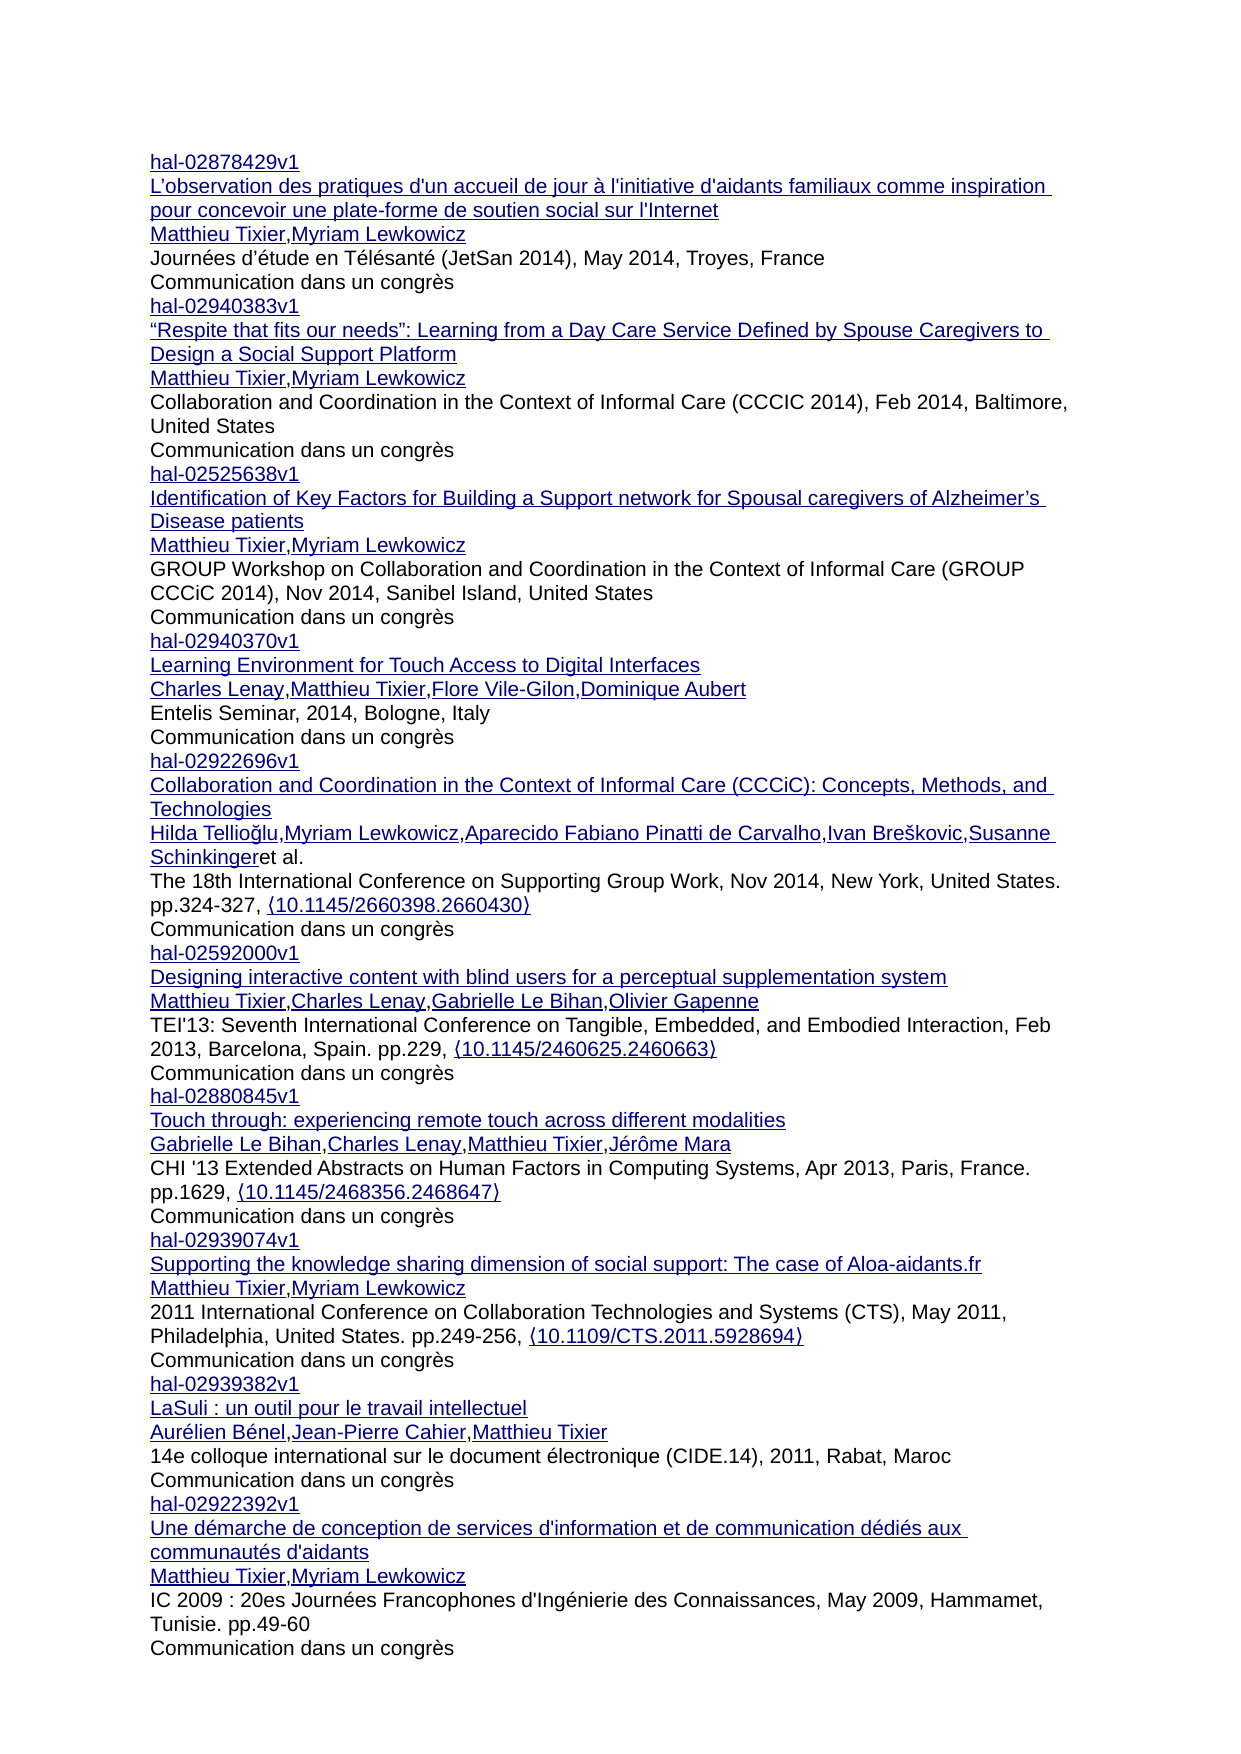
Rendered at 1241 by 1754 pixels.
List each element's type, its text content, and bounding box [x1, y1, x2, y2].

table_cell Supporting the knowledge sharing dimension of social support: The case of Aloa-aidants.fr Matthieu Tixier,Myriam Lewkowicz 2011 International Conference on Collaboration Technologies and Systems (CTS), May 2011, Philadelphia, United States. pp.249-256, ⟨10.1109/CTS.2011.5928694⟩ Communication dans un congrès hal-02939382v1 [150, 1252, 1090, 1396]
table_cell Collaboration and Coordination in the Context of Informal Care (CCCiC): Concepts, Methods, and Technologies Hilda Tellioğlu,Myriam Lewkowicz,Aparecido Fabiano Pinatti de Carvalho,Ivan Breškovic,Susanne Schinkingeret al. The 18th International Conference on Supporting Group Work, Nov 2014, New York, United States. pp.324-327, ⟨10.1145/2660398.2660430⟩ Communication dans un congrès hal-02592000v1 [150, 773, 1090, 964]
table_cell L’observation des pratiques d'un accueil de jour à l'initiative d'aidants familiaux comme inspiration pour concevoir une plate-forme de soutien social sur l'Internet Matthieu Tixier,Myriam Lewkowicz Journées d’étude en Télésanté (JetSan 2014), May 2014, Troyes, France Communication dans un congrès hal-02940383v1 [150, 174, 1090, 318]
table_cell Learning Environment for Touch Access to Digital Interfaces Charles Lenay,Matthieu Tixier,Flore Vile-Gilon,Dominique Aubert Entelis Seminar, 2014, Bologne, Italy Communication dans un congrès hal-02922696v1 [150, 653, 1090, 773]
table_cell Touch through: experiencing remote touch across different modalities Gabrielle Le Bihan,Charles Lenay,Matthieu Tixier,Jérôme Mara CHI '13 Extended Abstracts on Human Factors in Computing Systems, Apr 2013, Paris, France. pp.1629, ⟨10.1145/2468356.2468647⟩ Communication dans un congrès hal-02939074v1 [150, 1108, 1090, 1252]
table_cell hal-02878429v1 [150, 150, 1090, 174]
table_cell Designing interactive content with blind users for a perceptual supplementation system Matthieu Tixier,Charles Lenay,Gabrielle Le Bihan,Olivier Gapenne TEI'13: Seventh International Conference on Tangible, Embedded, and Embodied Interaction, Feb 2013, Barcelona, Spain. pp.229, ⟨10.1145/2460625.2460663⟩ Communication dans un congrès hal-02880845v1 [150, 965, 1090, 1108]
table_cell Une démarche de conception de services d'information et de communication dédiés aux communautés d'aidants Matthieu Tixier,Myriam Lewkowicz IC 2009 : 20es Journées Francophones d'Ingénierie des Connaissances, May 2009, Hammamet, Tunisie. pp.49-60 Communication dans un congrès [150, 1516, 1090, 1659]
table_cell “Respite that fits our needs”: Learning from a Day Care Service Defined by Spouse Caregivers to Design a Social Support Platform Matthieu Tixier,Myriam Lewkowicz Collaboration and Coordination in the Context of Informal Care (CCCIC 2014), Feb 2014, Baltimore, United States Communication dans un congrès hal-02525638v1 [150, 318, 1090, 485]
table_cell Identification of Key Factors for Building a Support network for Spousal caregivers of Alzheimer’s Disease patients Matthieu Tixier,Myriam Lewkowicz GROUP Workshop on Collaboration and Coordination in the Context of Informal Care (GROUP CCCiC 2014), Nov 2014, Sanibel Island, United States Communication dans un congrès hal-02940370v1 [150, 485, 1090, 653]
table_cell LaSuli : un outil pour le travail intellectuel Aurélien Bénel,Jean-Pierre Cahier,Matthieu Tixier 14e colloque international sur le document électronique (CIDE.14), 2011, Rabat, Maroc Communication dans un congrès hal-02922392v1 [150, 1396, 1090, 1516]
